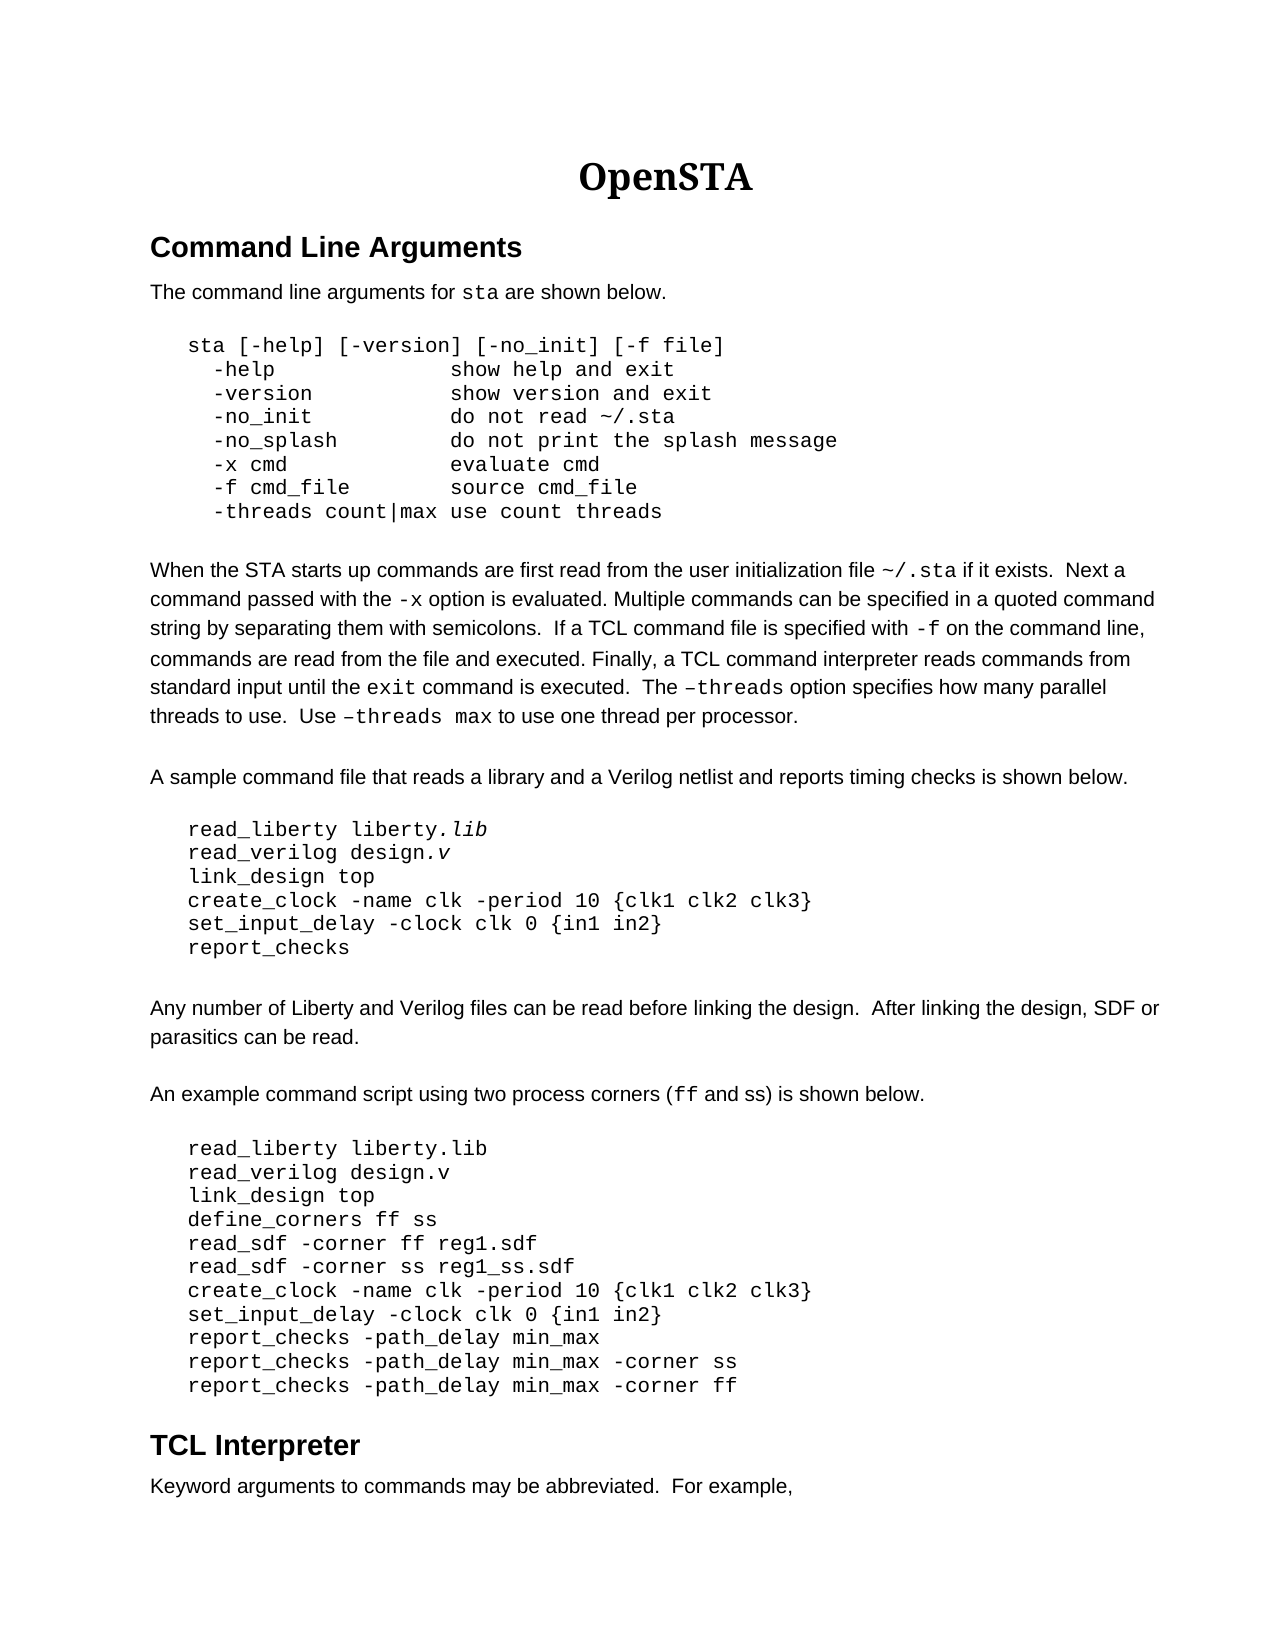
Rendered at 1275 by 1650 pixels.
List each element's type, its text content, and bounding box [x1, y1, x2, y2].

subtitle TCL Interpreter [150, 1428, 1180, 1462]
text A sample command file that reads a library and a Verilog netlist and reports timing checks is shown below. [150, 759, 1180, 789]
text When the STA starts up commands are first read from the user initialization file ~/.sta if it exists. Next a command passed with the -x option is evaluated. Multiple commands can be specified in a quoted command string by separating them with semicolons. If a TCL command file is specified with -f on the command line, commands are read from the file and executed. Finally, a TCL command interpreter reads commands from standard input until the exit command is executed. The –threads option specifies how many parallel threads to use. Use –threads max to use one thread per processor. [150, 554, 1180, 729]
text read_liberty liberty.lib read_verilog design.v link_design top create_clock -name clk -period 10 {clk1 clk2 clk3} set_input_delay -clock clk 0 {in1 in2} report_checks [187, 819, 1180, 961]
text An example command script using two process corners (ff and ss) is shown below. [150, 1079, 1180, 1108]
subtitle Command Line Arguments [150, 230, 1180, 264]
text The command line arguments for sta are shown below. [150, 276, 1180, 305]
text read_liberty liberty.lib read_verilog design.v link_design top define_corners ff ss read_sdf -corner ff reg1.sdf read_sdf -corner ss reg1_ss.sdf create_clock -name clk -period 10 {clk1 clk2 clk3} set_input_delay -clock clk 0 {in1 in2} report_checks -path_delay min_max report_checks -path_delay min_max -corner ss report_checks -path_delay min_max -corner ff [187, 1138, 1180, 1398]
text sta [-help] [-version] [-no_init] [-f file] -help show help and exit -version show version and exit -no_init do not read ~/.sta -no_splash do not print the splash message -x cmd evaluate cmd -f cmd_file source cmd_file -threads count|max use count threads [187, 335, 1180, 524]
text Any number of Liberty and Verilog files can be read before linking the design. After linking the design, SDF or parasitics can be read. [150, 991, 1180, 1049]
text Keyword arguments to commands may be abbreviated. For example, [150, 1474, 1180, 1498]
title OpenSTA [150, 150, 1180, 201]
